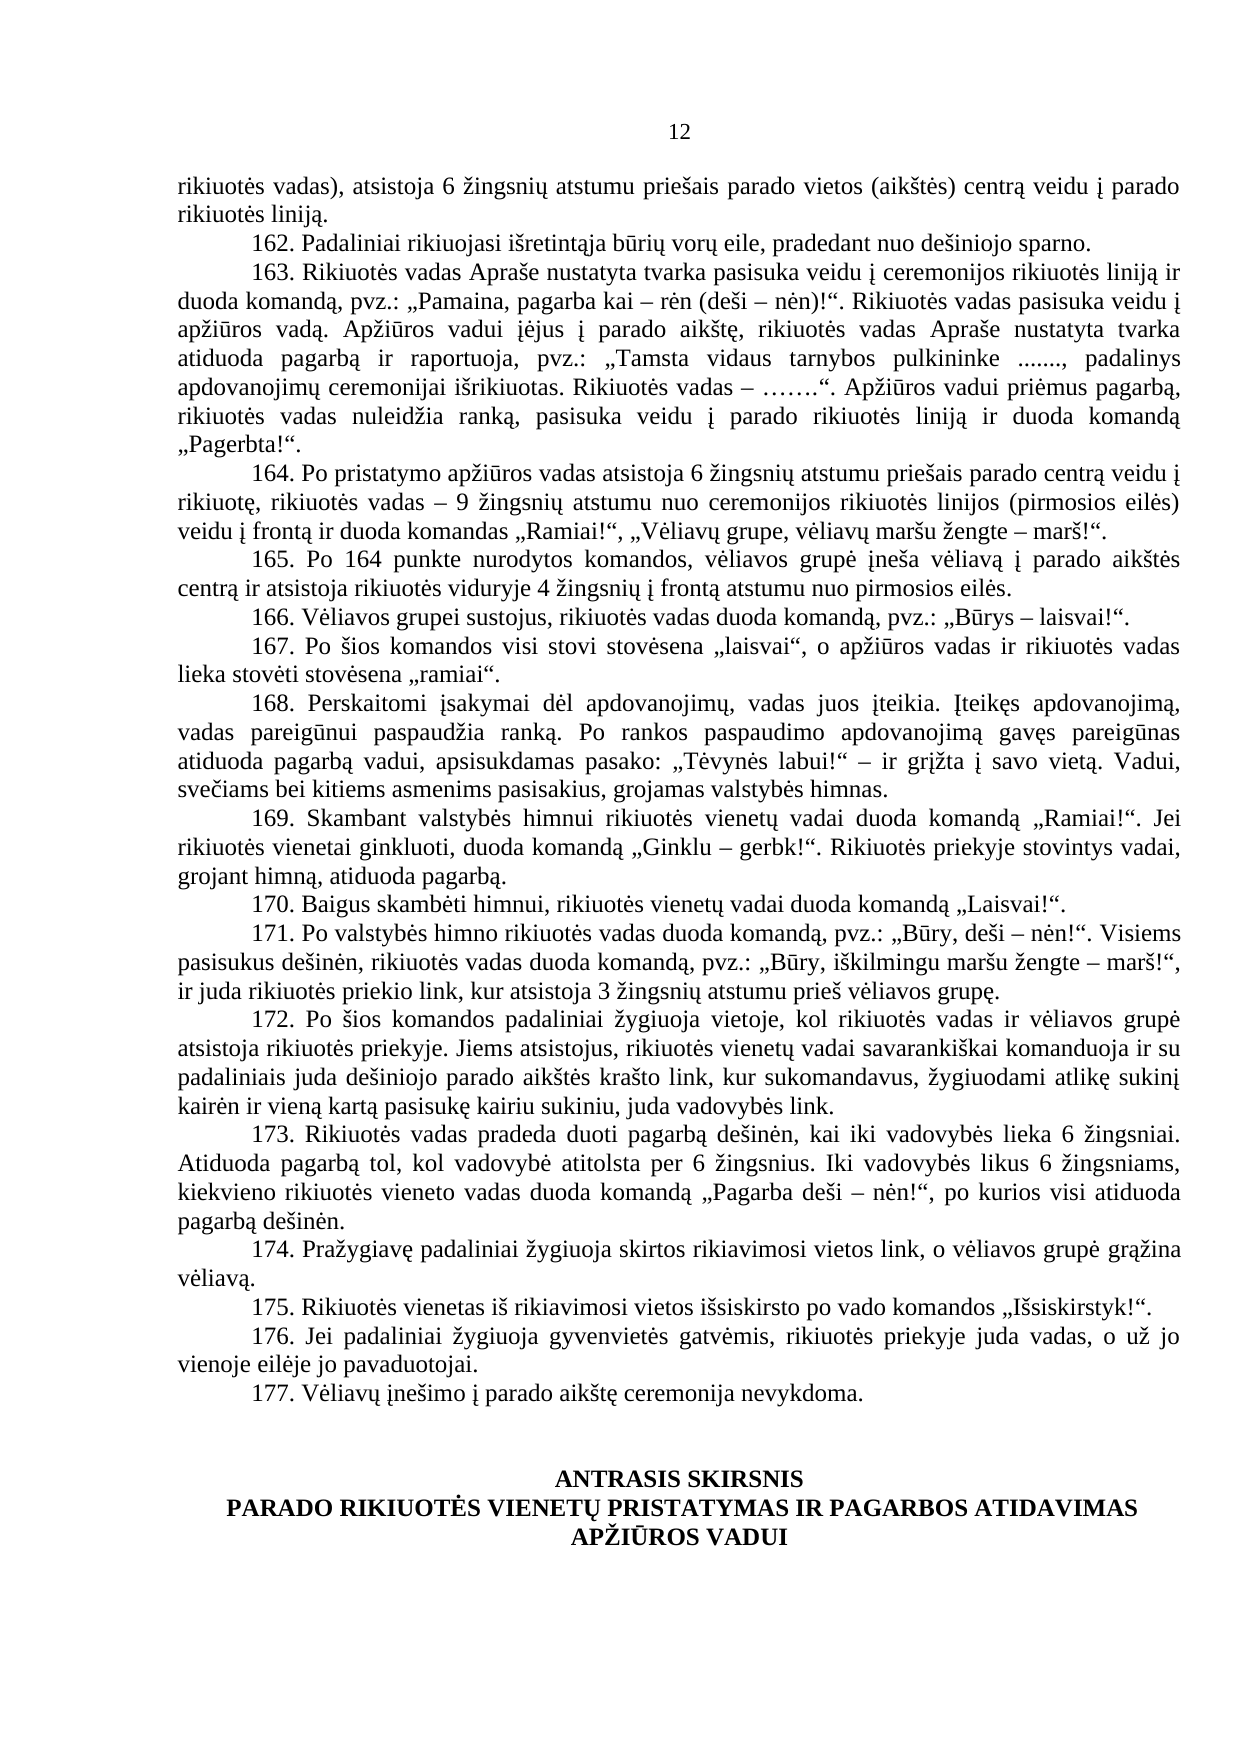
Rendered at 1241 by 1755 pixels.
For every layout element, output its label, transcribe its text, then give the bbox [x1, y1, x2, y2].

text PARADO RIKIUOTĖS VIENETŲ PRISTATYMAS IR PAGARBOS ATIDAVIMAS APŽIŪROS VADUI [177, 1493, 1181, 1551]
text 170. Baigus skambėti himnui, rikiuotės vienetų vadai duoda komandą „Laisvai!“. [177, 889, 1181, 918]
text 164. Po pristatymo apžiūros vadas atsistoja 6 žingsnių atstumu priešais parado centrą veidu į rikiuotę, rikiuotės vadas – 9 žingsnių atstumu nuo ceremonijos rikiuotės linijos (pirmosios eilės) veidu į frontą ir duoda komandas „Ramiai!“, „Vėliavų grupe, vėliavų maršu žengte – marš!“. [177, 458, 1181, 544]
text 167. Po šios komandos visi stovi stovėsena „laisvai“, o apžiūros vadas ir rikiuotės vadas lieka stovėti stovėsena „ramiai“. [177, 631, 1181, 688]
text 176. Jei padaliniai žygiuoja gyvenvietės gatvėmis, rikiuotės priekyje juda vadas, o už jo vienoje eilėje jo pavaduotojai. [177, 1321, 1181, 1378]
text rikiuotės vadas), atsistoja 6 žingsnių atstumu priešais parado vietos (aikštės) centrą veidu į parado rikiuotės liniją. [177, 171, 1181, 228]
text 165. Po 164 punkte nurodytos komandos, vėliavos grupė įneša vėliavą į parado aikštės centrą ir atsistoja rikiuotės viduryje 4 žingsnių į frontą atstumu nuo pirmosios eilės. [177, 544, 1181, 602]
text 169. Skambant valstybės himnui rikiuotės vienetų vadai duoda komandą „Ramiai!“. Jei rikiuotės vienetai ginkluoti, duoda komandą „Ginklu – gerbk!“. Rikiuotės priekyje stovintys vadai, grojant himną, atiduoda pagarbą. [177, 803, 1181, 889]
text 177. Vėliavų įnešimo į parado aikštę ceremonija nevykdoma. [177, 1378, 1181, 1407]
text 175. Rikiuotės vienetas iš rikiavimosi vietos išsiskirsto po vado komandos „Išsiskirstyk!“. [177, 1292, 1181, 1321]
text 162. Padaliniai rikiuojasi išretintąja būrių vorų eile, pradedant nuo dešiniojo sparno. [177, 228, 1181, 257]
text 174. Pražygiavę padaliniai žygiuoja skirtos rikiavimosi vietos link, o vėliavos grupė grąžina vėliavą. [177, 1234, 1181, 1292]
text 171. Po valstybės himno rikiuotės vadas duoda komandą, pvz.: „Būry, deši – nėn!“. Visiems pasisukus dešinėn, rikiuotės vadas duoda komandą, pvz.: „Būry, iškilmingu maršu žengte – marš!“, ir juda rikiuotės priekio link, kur atsistoja 3 žingsnių atstumu prieš vėliavos grupę. [177, 918, 1181, 1004]
text ANTRASIS SKIRSNIS [177, 1464, 1181, 1493]
text 172. Po šios komandos padaliniai žygiuoja vietoje, kol rikiuotės vadas ir vėliavos grupė atsistoja rikiuotės priekyje. Jiems atsistojus, rikiuotės vienetų vadai savarankiškai komanduoja ir su padaliniais juda dešiniojo parado aikštės krašto link, kur sukomandavus, žygiuodami atlikę sukinį kairėn ir vieną kartą pasisukę kairiu sukiniu, juda vadovybės link. [177, 1004, 1181, 1119]
text 163. Rikiuotės vadas Apraše nustatyta tvarka pasisuka veidu į ceremonijos rikiuotės liniją ir duoda komandą, pvz.: „Pamaina, pagarba kai – rėn (deši – nėn)!“. Rikiuotės vadas pasisuka veidu į apžiūros vadą. Apžiūros vadui įėjus į parado aikštę, rikiuotės vadas Apraše nustatyta tvarka atiduoda pagarbą ir raportuoja, pvz.: „Tamsta vidaus tarnybos pulkininke ......., padalinys apdovanojimų ceremonijai išrikiuotas. Rikiuotės vadas – …….“. Apžiūros vadui priėmus pagarbą, rikiuotės vadas nuleidžia ranką, pasisuka veidu į parado rikiuotės liniją ir duoda komandą „Pagerbta!“. [177, 257, 1181, 458]
text 173. Rikiuotės vadas pradeda duoti pagarbą dešinėn, kai iki vadovybės lieka 6 žingsniai. Atiduoda pagarbą tol, kol vadovybė atitolsta per 6 žingsnius. Iki vadovybės likus 6 žingsniams, kiekvieno rikiuotės vieneto vadas duoda komandą „Pagarba deši – nėn!“, po kurios visi atiduoda pagarbą dešinėn. [177, 1119, 1181, 1234]
text 166. Vėliavos grupei sustojus, rikiuotės vadas duoda komandą, pvz.: „Būrys – laisvai!“. [177, 602, 1181, 631]
text 168. Perskaitomi įsakymai dėl apdovanojimų, vadas juos įteikia. Įteikęs apdovanojimą, vadas pareigūnui paspaudžia ranką. Po rankos paspaudimo apdovanojimą gavęs pareigūnas atiduoda pagarbą vadui, apsisukdamas pasako: „Tėvynės labui!“ – ir grįžta į savo vietą. Vadui, svečiams bei kitiems asmenims pasisakius, grojamas valstybės himnas. [177, 688, 1181, 803]
